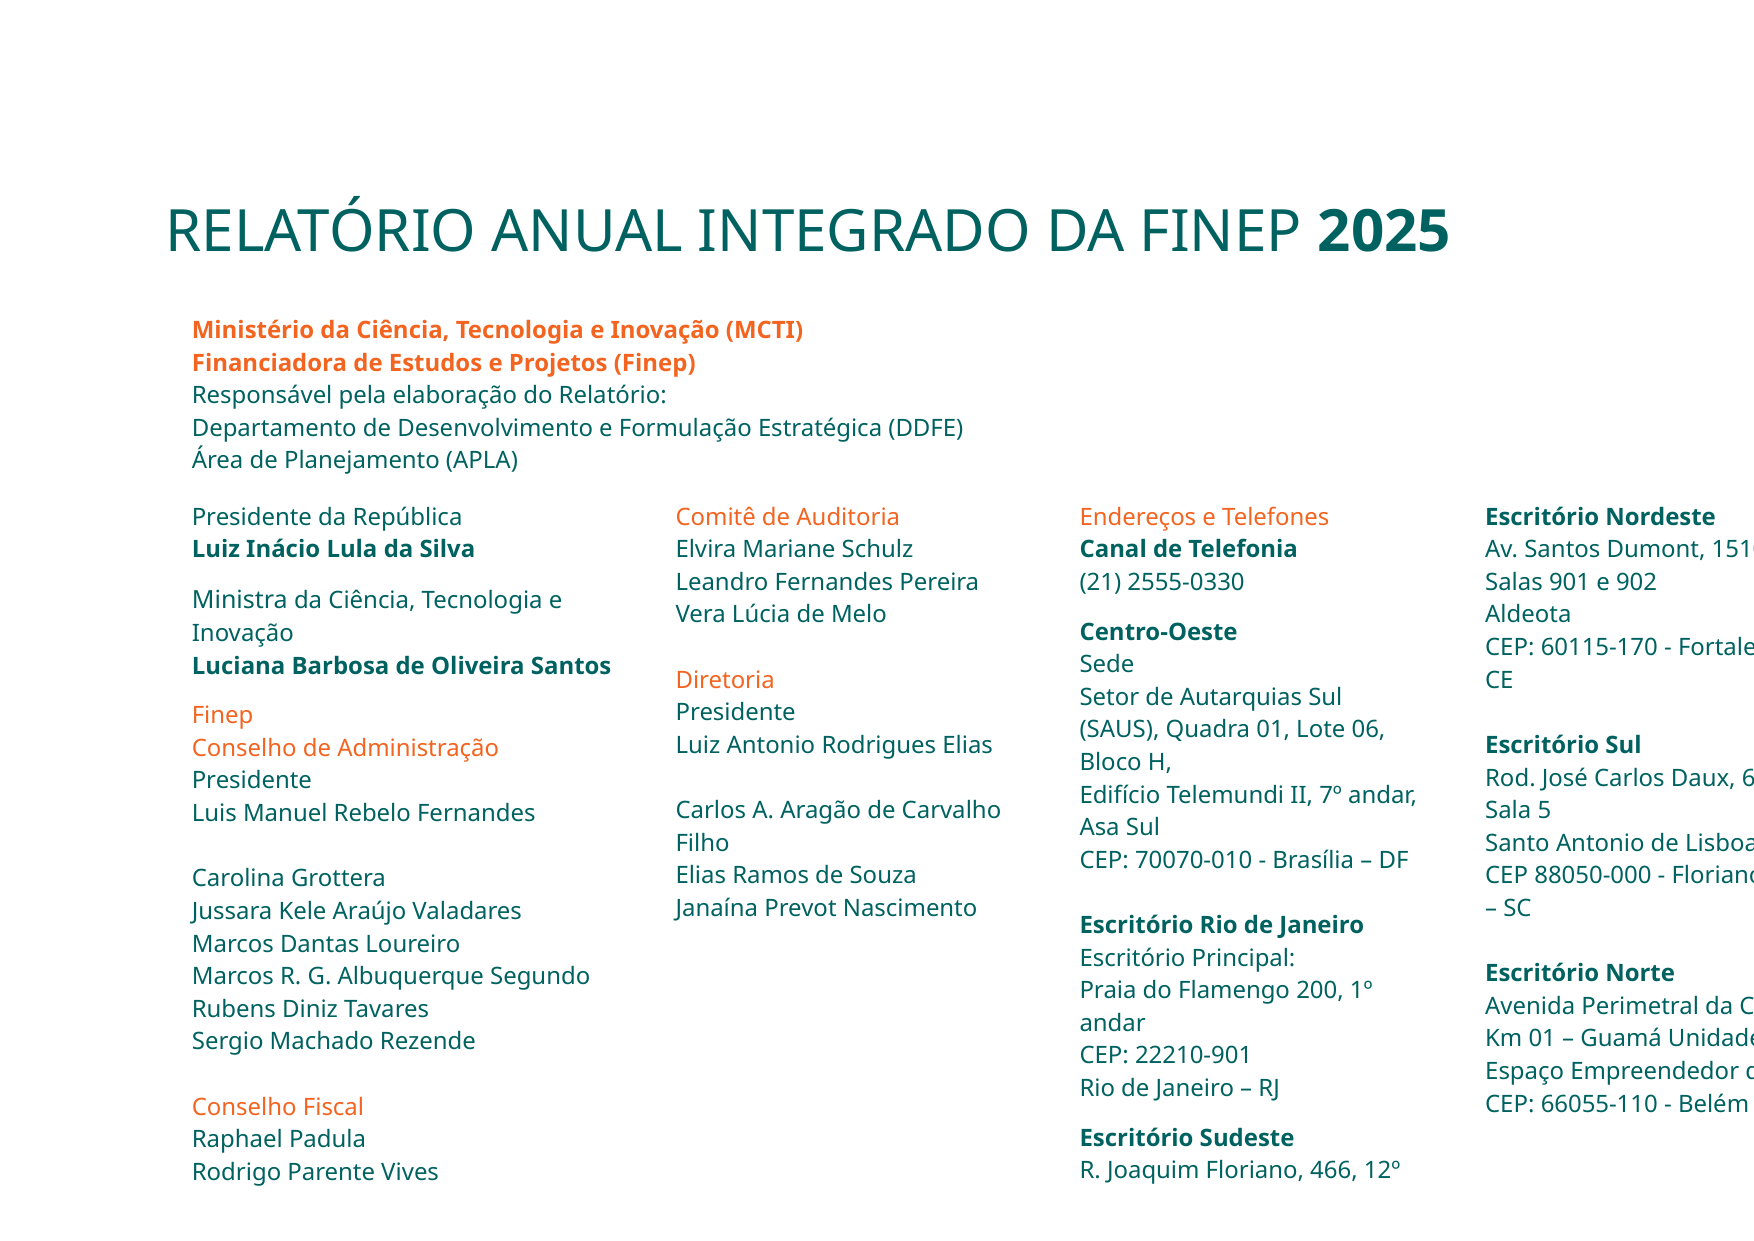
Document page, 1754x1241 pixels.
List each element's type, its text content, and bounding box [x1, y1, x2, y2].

table_cell Endereços e Telefones Canal de Telefonia (21) 2555-0330 Centro-Oeste Sede Setor de Autarquias Sul (SAUS), Quadra 01, Lote 06, Bloco H, Edifício Telemundi II, 7º andar, Asa Sul CEP: 70070-010 - Brasília – DF Escritório Rio de Janeiro Escritório Principal: Praia do Flamengo 200, 1º andar CEP: 22210-901 Rio de Janeiro – RJ Escritório Sudeste R. Joaquim Floriano, 466, 12º [1035, 488, 1441, 1199]
table_cell Escritório Nordeste Av. Santos Dumont, 1510, Salas 901 e 902 Aldeota CEP: 60115-170 - Fortaleza – CE Escritório Sul Rod. José Carlos Daux, 6997, Sala 5 Santo Antonio de Lisboa CEP 88050-000 - Florianópolis – SC Escritório Norte Avenida Perimetral da Ciência Km 01 – Guamá Unidade 305 - Espaço Empreendedor do PCT CEP: 66055-110 - Belém – PA [1441, 488, 1754, 1199]
table_header RELATÓRIO ANUAL INTEGRADO DA FINEP 2025 [148, 177, 1754, 301]
table_cell Presidente da República Luiz Inácio Lula da Silva Ministra da Ciência, Tecnologia e Inovação Luciana Barbosa de Oliveira Santos Finep Conselho de Administração Presidente Luis Manuel Rebelo Fernandes Carolina Grottera Jussara Kele Araújo Valadares Marcos Dantas Loureiro Marcos R. G. Albuquerque Segundo Rubens Diniz Tavares Sergio Machado Rezende Conselho Fiscal Raphael Padula Rodrigo Parente Vives [148, 488, 631, 1199]
table_cell Comitê de Auditoria Elvira Mariane Schulz Leandro Fernandes Pereira Vera Lúcia de Melo Diretoria Presidente Luiz Antonio Rodrigues Elias Carlos A. Aragão de Carvalho Filho Elias Ramos de Souza Janaína Prevot Nascimento [631, 488, 1035, 1199]
table_cell Ministério da Ciência, Tecnologia e Inovação (MCTI) Financiadora de Estudos e Projetos (Finep) Responsável pela elaboração do Relatório: Departamento de Desenvolvimento e Formulação Estratégica (DDFE) Área de Planejamento (APLA) [148, 301, 1754, 488]
